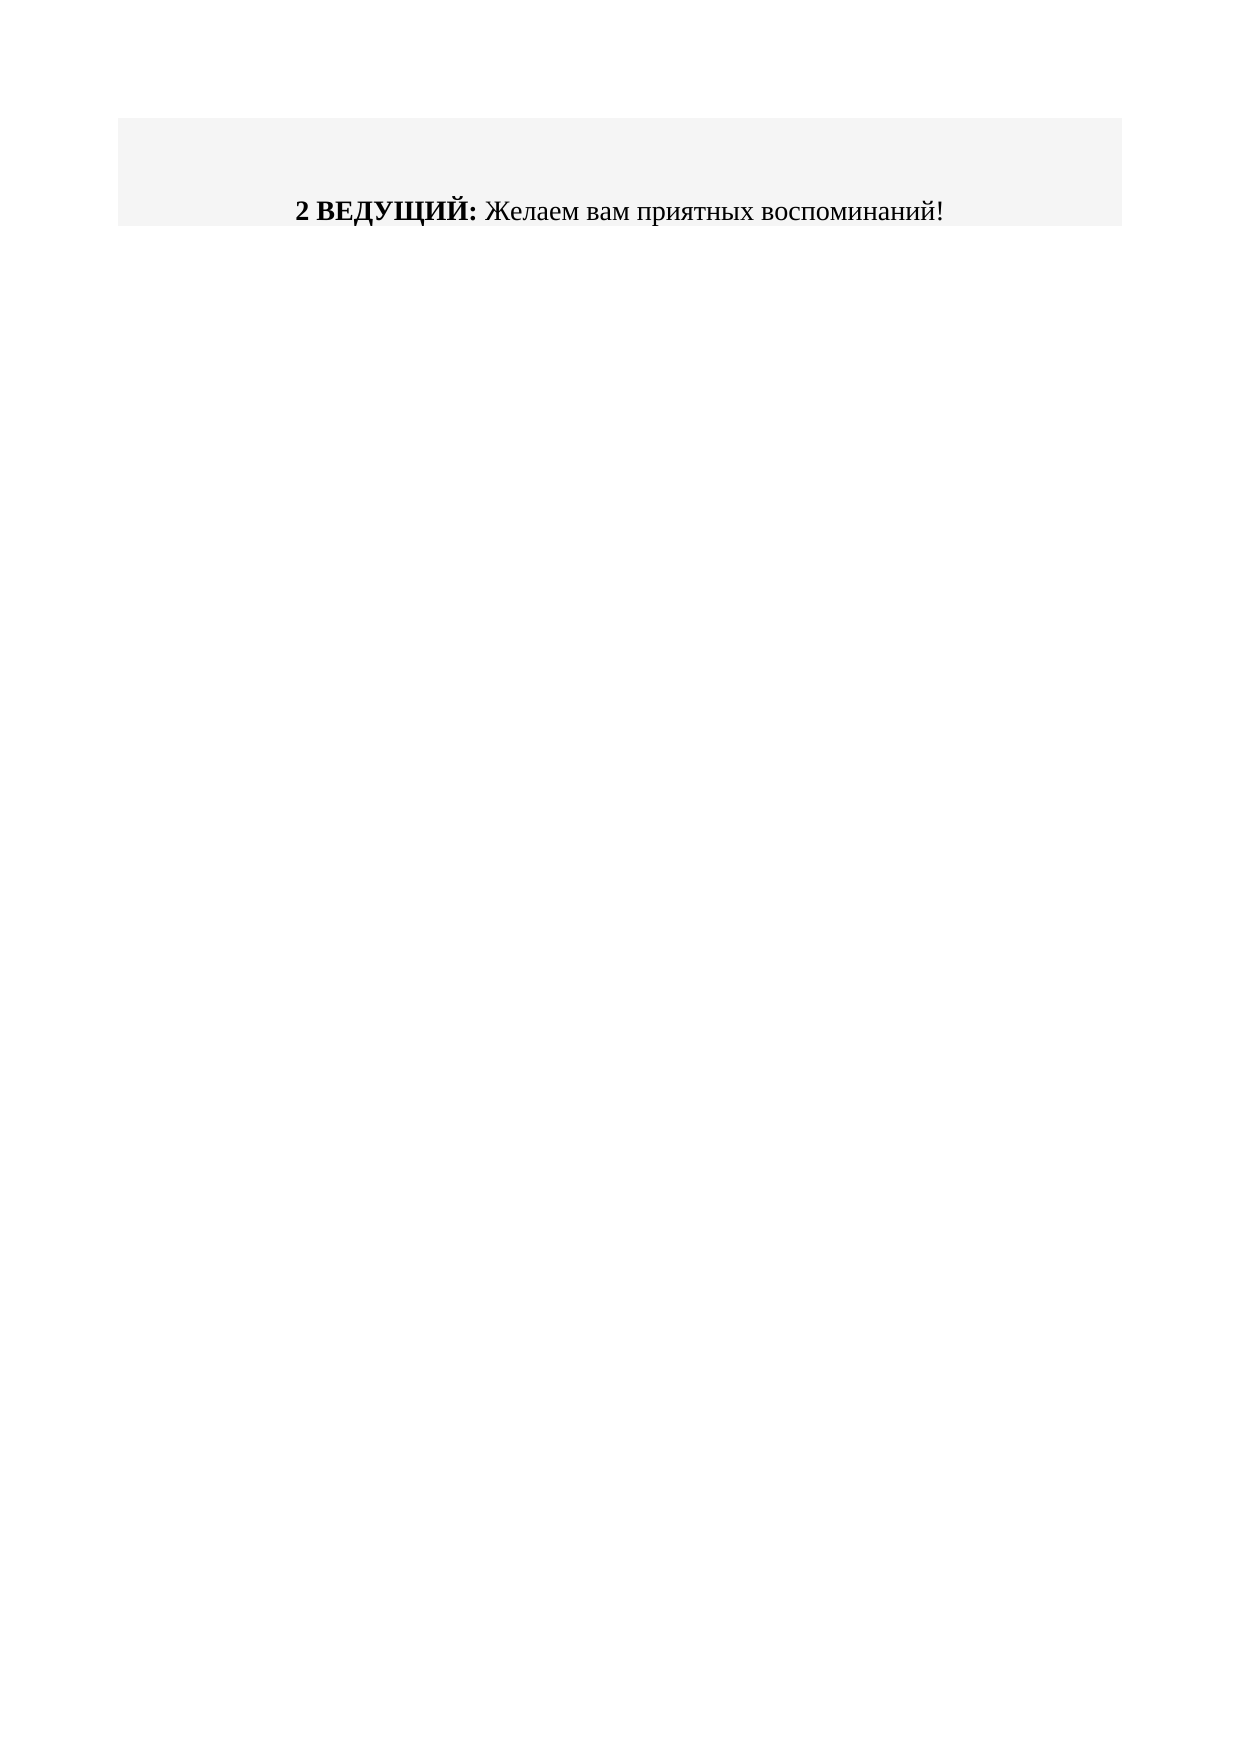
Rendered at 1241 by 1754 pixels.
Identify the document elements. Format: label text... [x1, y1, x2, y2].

text 2 ВЕДУЩИЙ: Желаем вам приятных воспоминаний! [118, 194, 1122, 226]
